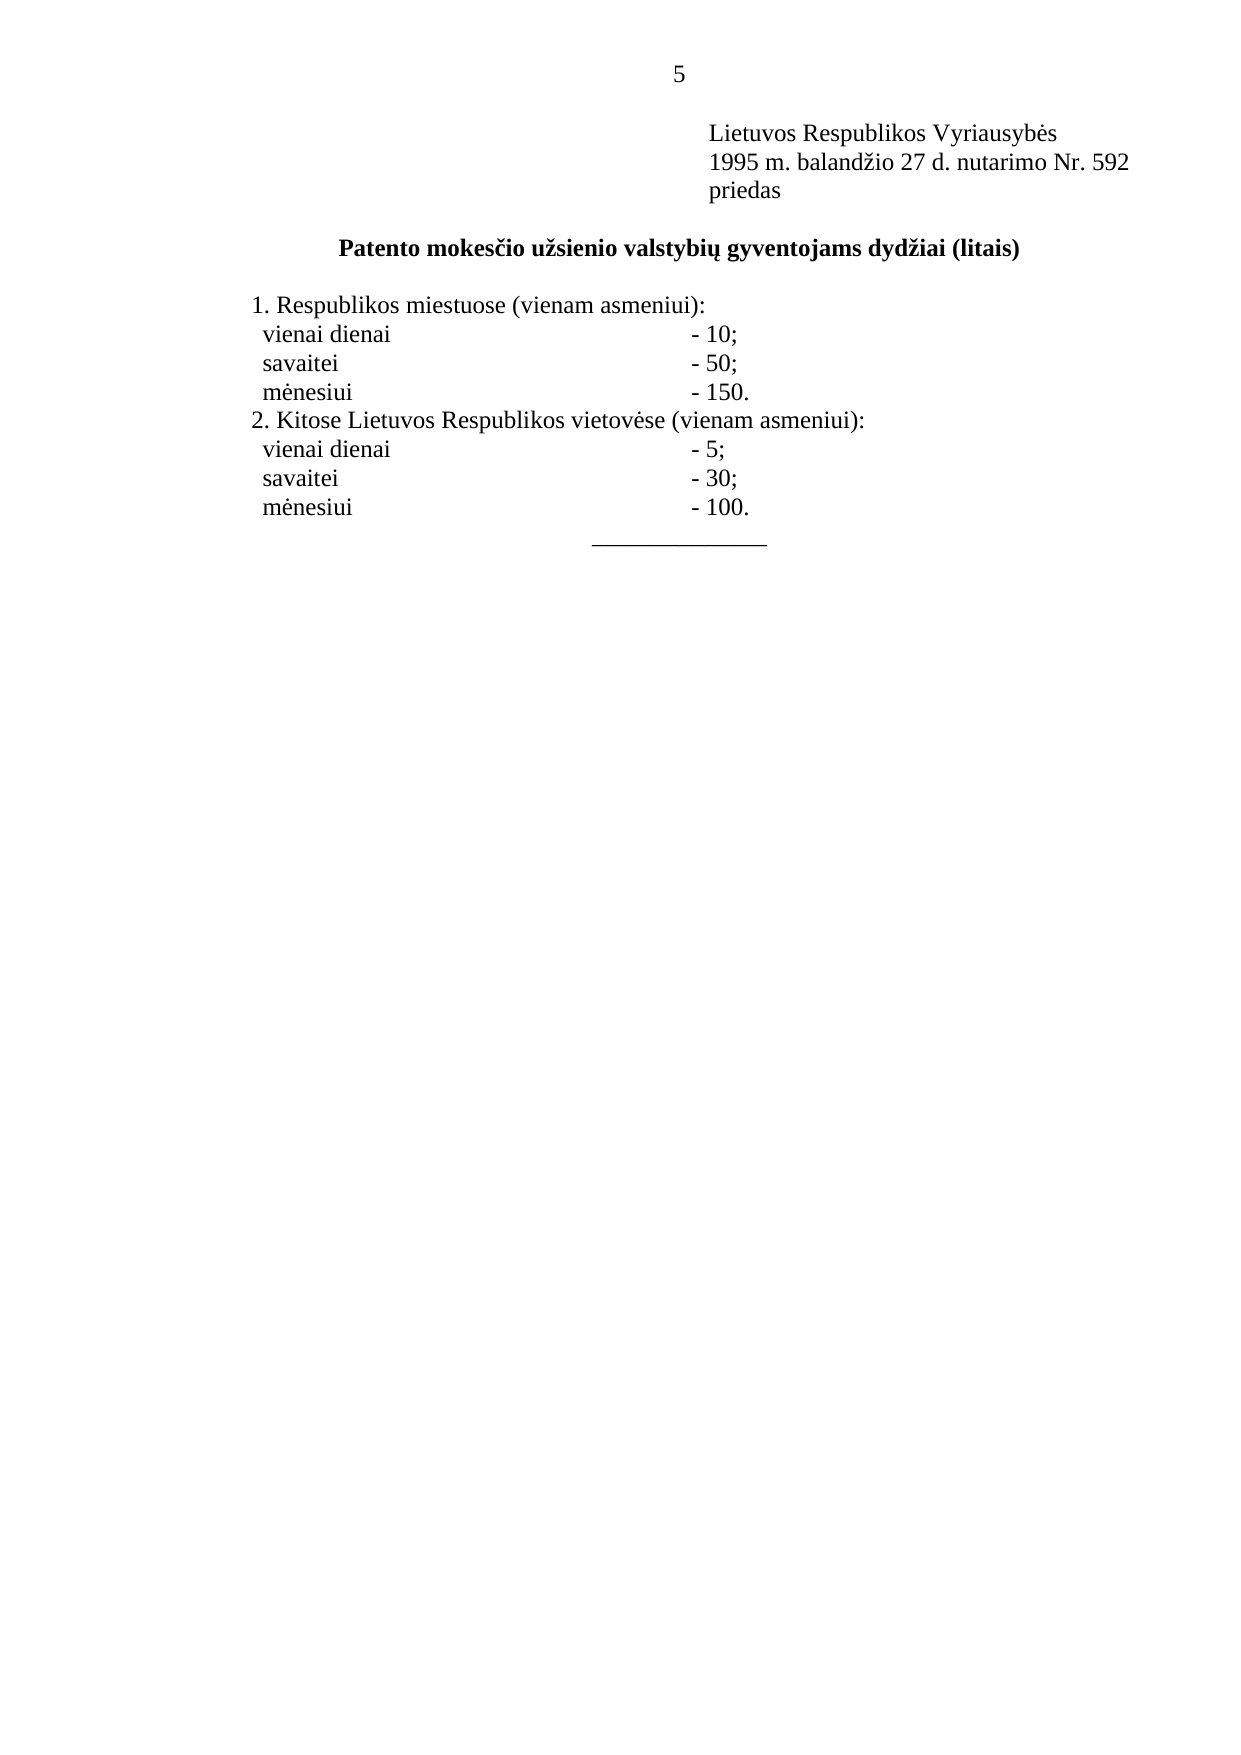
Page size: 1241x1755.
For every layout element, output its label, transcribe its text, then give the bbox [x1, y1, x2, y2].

table_header vienai dienai [177, 319, 680, 348]
table_cell - 100. [680, 492, 1181, 521]
table_cell - 50; [680, 348, 1181, 377]
table_header vienai dienai [177, 434, 680, 463]
text 2. Kitose Lietuvos Respublikos vietovėse (vienam asmeniui): [177, 406, 1181, 434]
table_cell - 150. [680, 377, 1181, 406]
table_cell - 30; [680, 463, 1181, 492]
text 1. Respublikos miestuose (vienam asmeniui): [177, 291, 1181, 319]
text ______________ [177, 521, 1181, 549]
text 1995 m. balandžio 27 d. nutarimo Nr. 592 [177, 147, 1181, 176]
text Patento mokesčio užsienio valstybių gyventojams dydžiai (litais) [177, 233, 1181, 262]
table_header - 10; [680, 319, 1181, 348]
table_cell savaitei [177, 463, 680, 492]
table_cell mėnesiui [177, 492, 680, 521]
table_cell mėnesiui [177, 377, 680, 406]
table_header - 5; [680, 434, 1181, 463]
text Lietuvos Respublikos Vyriausybės [177, 118, 1181, 147]
text priedas [177, 176, 1181, 204]
table_cell savaitei [177, 348, 680, 377]
